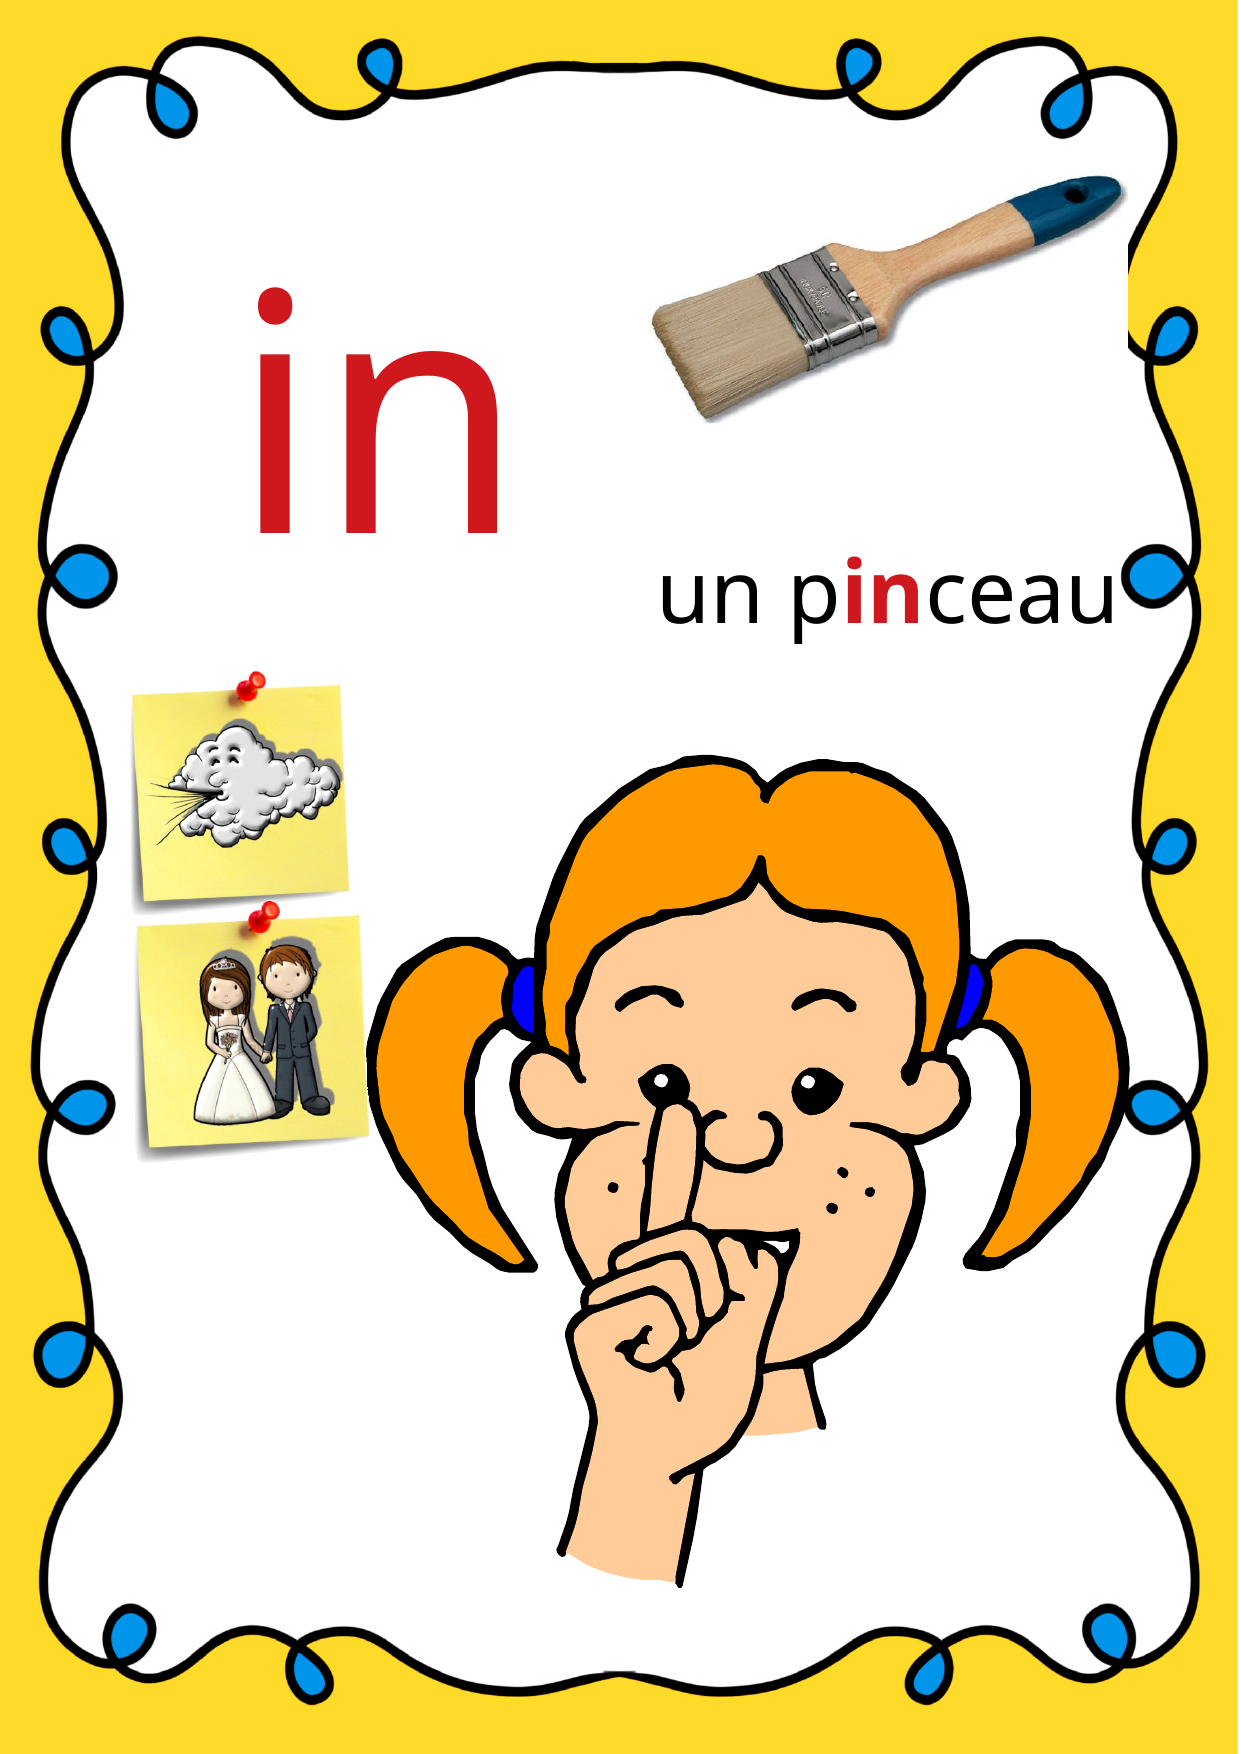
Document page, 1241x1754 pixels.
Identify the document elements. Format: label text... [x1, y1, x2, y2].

table_cell [170, 776, 181, 785]
table_cell [313, 767, 326, 775]
table_cell [218, 797, 232, 805]
table_cell [222, 782, 231, 788]
table_cell [214, 822, 240, 832]
table_cell [197, 1055, 220, 1113]
table_header [627, 145, 1148, 516]
table_cell [230, 1044, 237, 1052]
table_cell [211, 773, 221, 781]
table_cell [130, 663, 1148, 1087]
table_cell [280, 801, 291, 812]
table_cell [197, 728, 240, 754]
table_cell [286, 758, 304, 767]
table_cell [198, 799, 217, 813]
table_cell [187, 780, 197, 786]
table_cell [212, 813, 219, 820]
table_cell [210, 748, 222, 755]
table_cell [269, 784, 296, 801]
table_cell [181, 812, 196, 826]
table_cell [213, 761, 223, 768]
table_header in [130, 145, 627, 663]
table_cell [182, 756, 197, 776]
table_cell [304, 790, 320, 812]
table_cell [130, 894, 1148, 1596]
table_cell un pinceau [627, 516, 1148, 663]
table_cell [232, 749, 244, 755]
